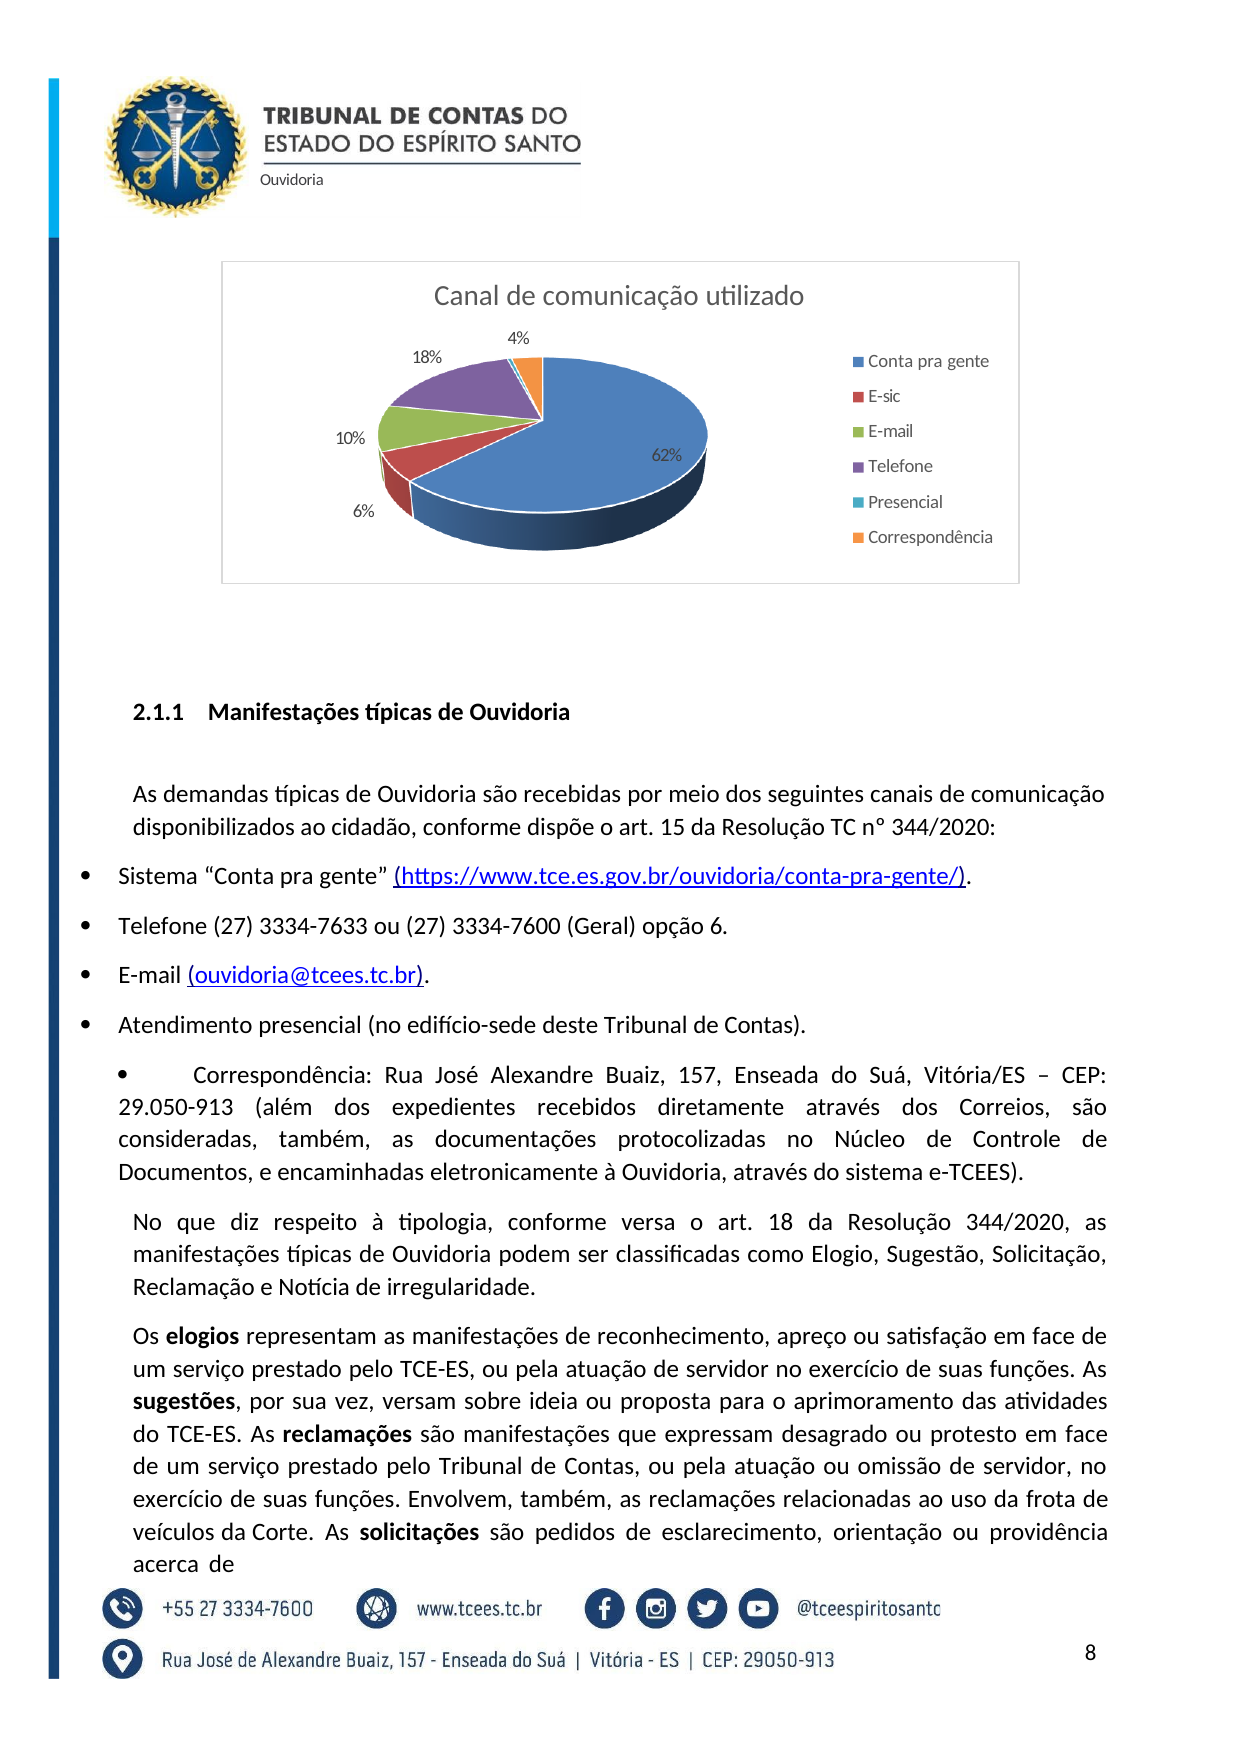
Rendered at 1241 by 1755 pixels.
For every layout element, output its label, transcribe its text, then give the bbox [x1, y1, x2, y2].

text As demandas típicas de Ouvidoria são recebidas por meio dos seguintes canais de comunicação disponibilizados ao cidadão, conforme dispõe o art. 15 da Resolução TC nº 344/2020: [133, 778, 1107, 841]
list Atendimento presencial (no edifício-sede deste Tribunal de Contas). [81, 1009, 1123, 1040]
list Sistema “Conta pra gente” (https://www.tce.es.gov.br/ouvidoria/conta-pra-gente/). [81, 861, 1123, 891]
list Manifestações típicas de Ouvidoria [133, 696, 1123, 726]
text No que diz respeito à tipologia, conforme versa o art. 18 da Resolução 344/2020, as manifestações típicas de Ouvidoria podem ser classificadas como Elogio, Sugestão, Solicitação, Reclamação e Notícia de irregularidade. [133, 1206, 1108, 1302]
list Correspondência: Rua José Alexandre Buaiz, 157, Enseada do Suá, Vitória/ES – CEP: 29.050-913 (além dos expedientes recebidos diretamente através dos Correios, são consideradas, também, as documentações protocolizadas no Núcleo de Controle de Documentos, e encaminhadas eletronicamente à Ouvidoria, através do sistema e-TCEES). [118, 1059, 1108, 1186]
list E-mail (ouvidoria@tcees.tc.br). [81, 960, 1123, 990]
list Telefone (27) 3334-7633 ou (27) 3334-7600 (Geral) opção 6. [81, 910, 1123, 941]
text Os elogios representam as manifestações de reconhecimento, apreço ou satisfação em face de um serviço prestado pelo TCE-ES, ou pela atuação de servidor no exercício de suas funções. As sugestões, por sua vez, versam sobre ideia ou proposta para o aprimoramento das atividades do TCE-ES. As reclamações são manifestações que expressam desagrado ou protesto em face de um serviço prestado pelo Tribunal de Contas, ou pela atuação ou omissão de servidor, no exercício de suas funções. Envolvem, também, as reclamações relacionadas ao uso da frota de veículos da Corte. As solicitações são pedidos de esclarecimento, orientação ou providência acerca de [133, 1320, 1108, 1579]
